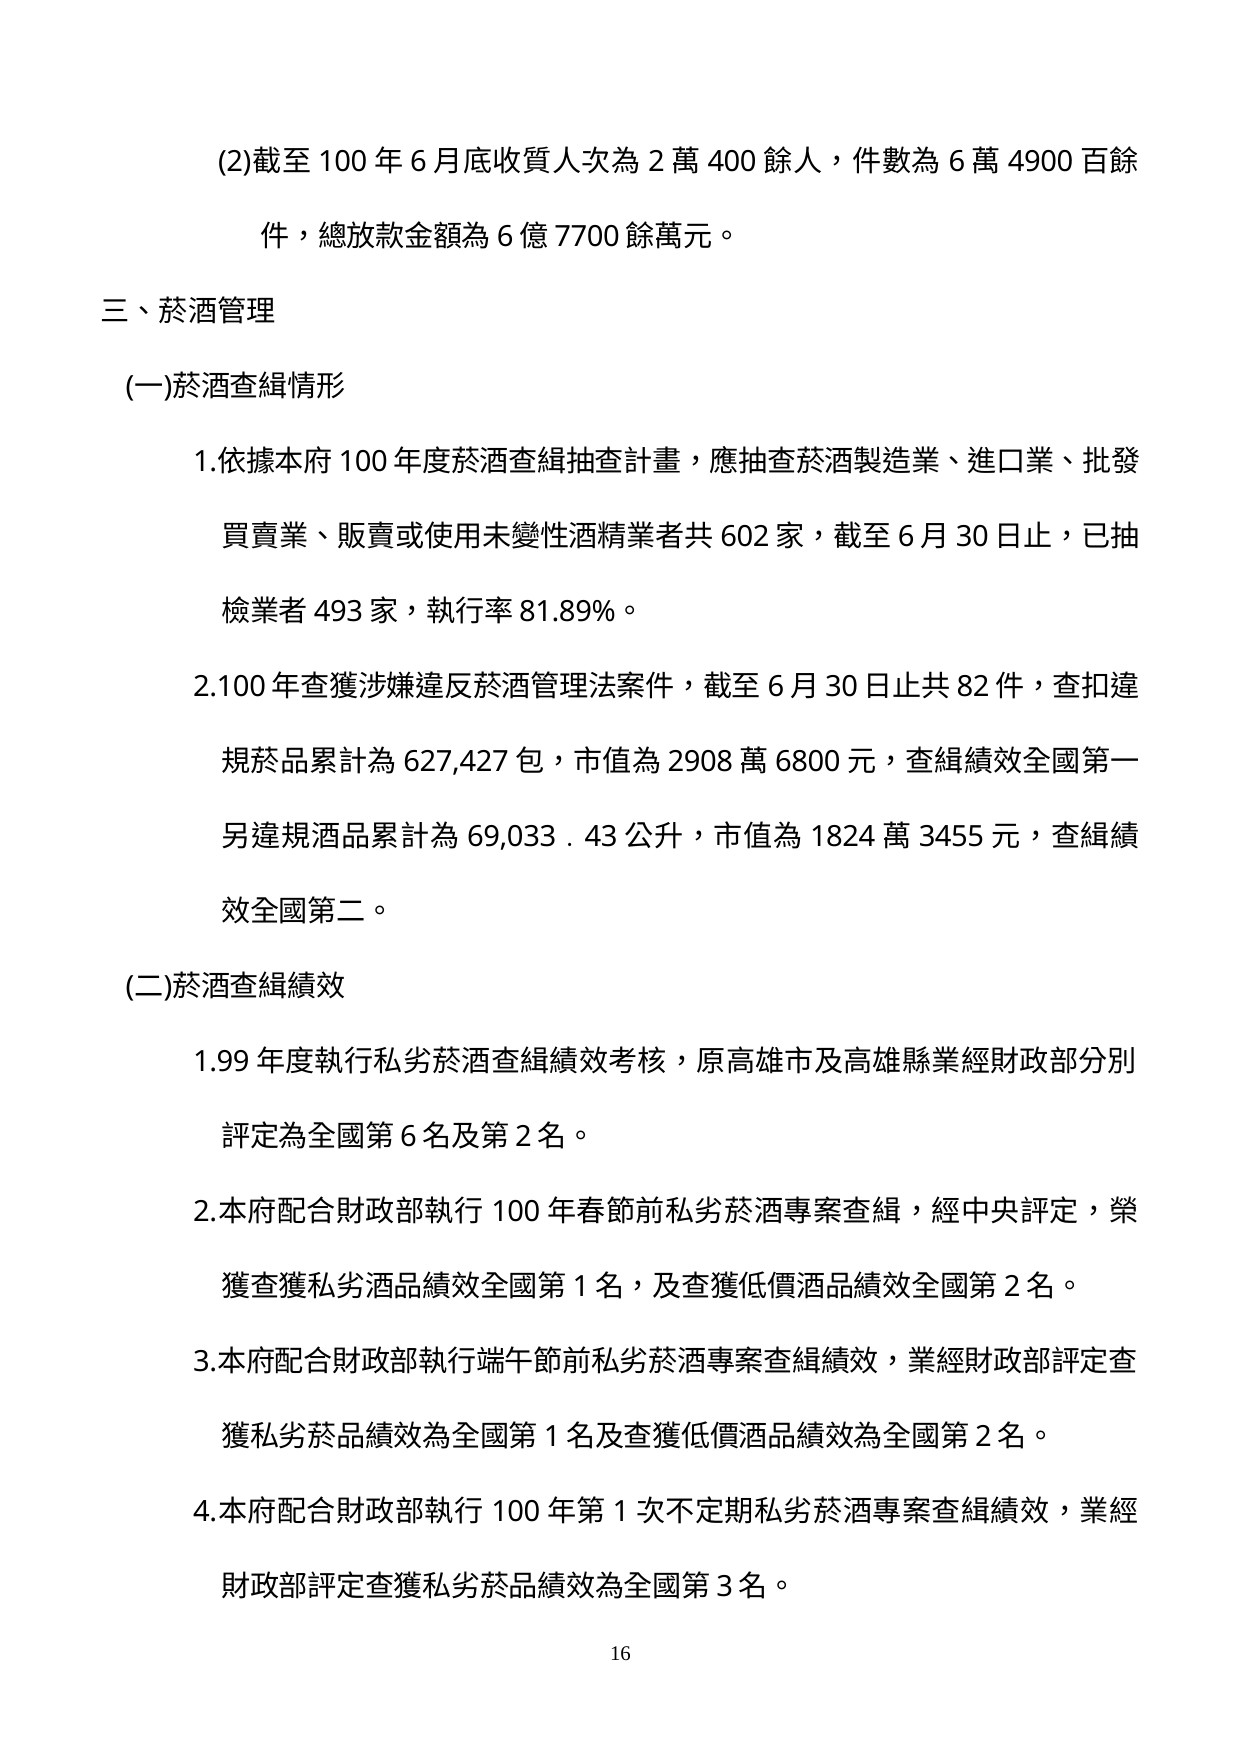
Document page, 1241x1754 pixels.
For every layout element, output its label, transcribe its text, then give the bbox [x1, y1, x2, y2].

text 1.依據本府100年度菸酒查緝抽查計畫，應抽查菸酒製造業、進口業、批發買賣業、販賣或使用未變性酒精業者共602家，截至6月30日止，已抽檢業者493家，執行率81.89%。 [193, 421, 1140, 646]
text 2.本府配合財政部執行100年春節前私劣菸酒專案查緝，經中央評定，榮獲查獲私劣酒品績效全國第1名，及查獲低價酒品績效全國第2名。 [193, 1171, 1140, 1321]
text (二)菸酒查緝績效 [125, 946, 1140, 1021]
text (一)菸酒查緝情形 [125, 346, 1140, 421]
text (2)截至100年6月底收質人次為2萬400餘人，件數為6萬4900百餘件，總放款金額為6億7700餘萬元。 [218, 121, 1140, 271]
text 2.100年查獲涉嫌違反菸酒管理法案件，截至6月30日止共82件，查扣違規菸品累計為627,427包，市值為2908萬6800元，查緝績效全國第一，另違規酒品累計為69,033﹒43公升，市值為1824萬3455元，查緝績效全國第二。 [193, 646, 1140, 946]
text 3.本府配合財政部執行端午節前私劣菸酒專案查緝績效，業經財政部評定查獲私劣菸品績效為全國第1名及查獲低價酒品績效為全國第2名。 [193, 1321, 1140, 1471]
text 4.本府配合財政部執行100年第1次不定期私劣菸酒專案查緝績效，業經財政部評定查獲私劣菸品績效為全國第3名。 [193, 1471, 1140, 1621]
text 三、菸酒管理 [100, 271, 1140, 346]
text 1.99年度執行私劣菸酒查緝績效考核，原高雄市及高雄縣業經財政部分別評定為全國第6名及第2名。 [193, 1021, 1140, 1171]
